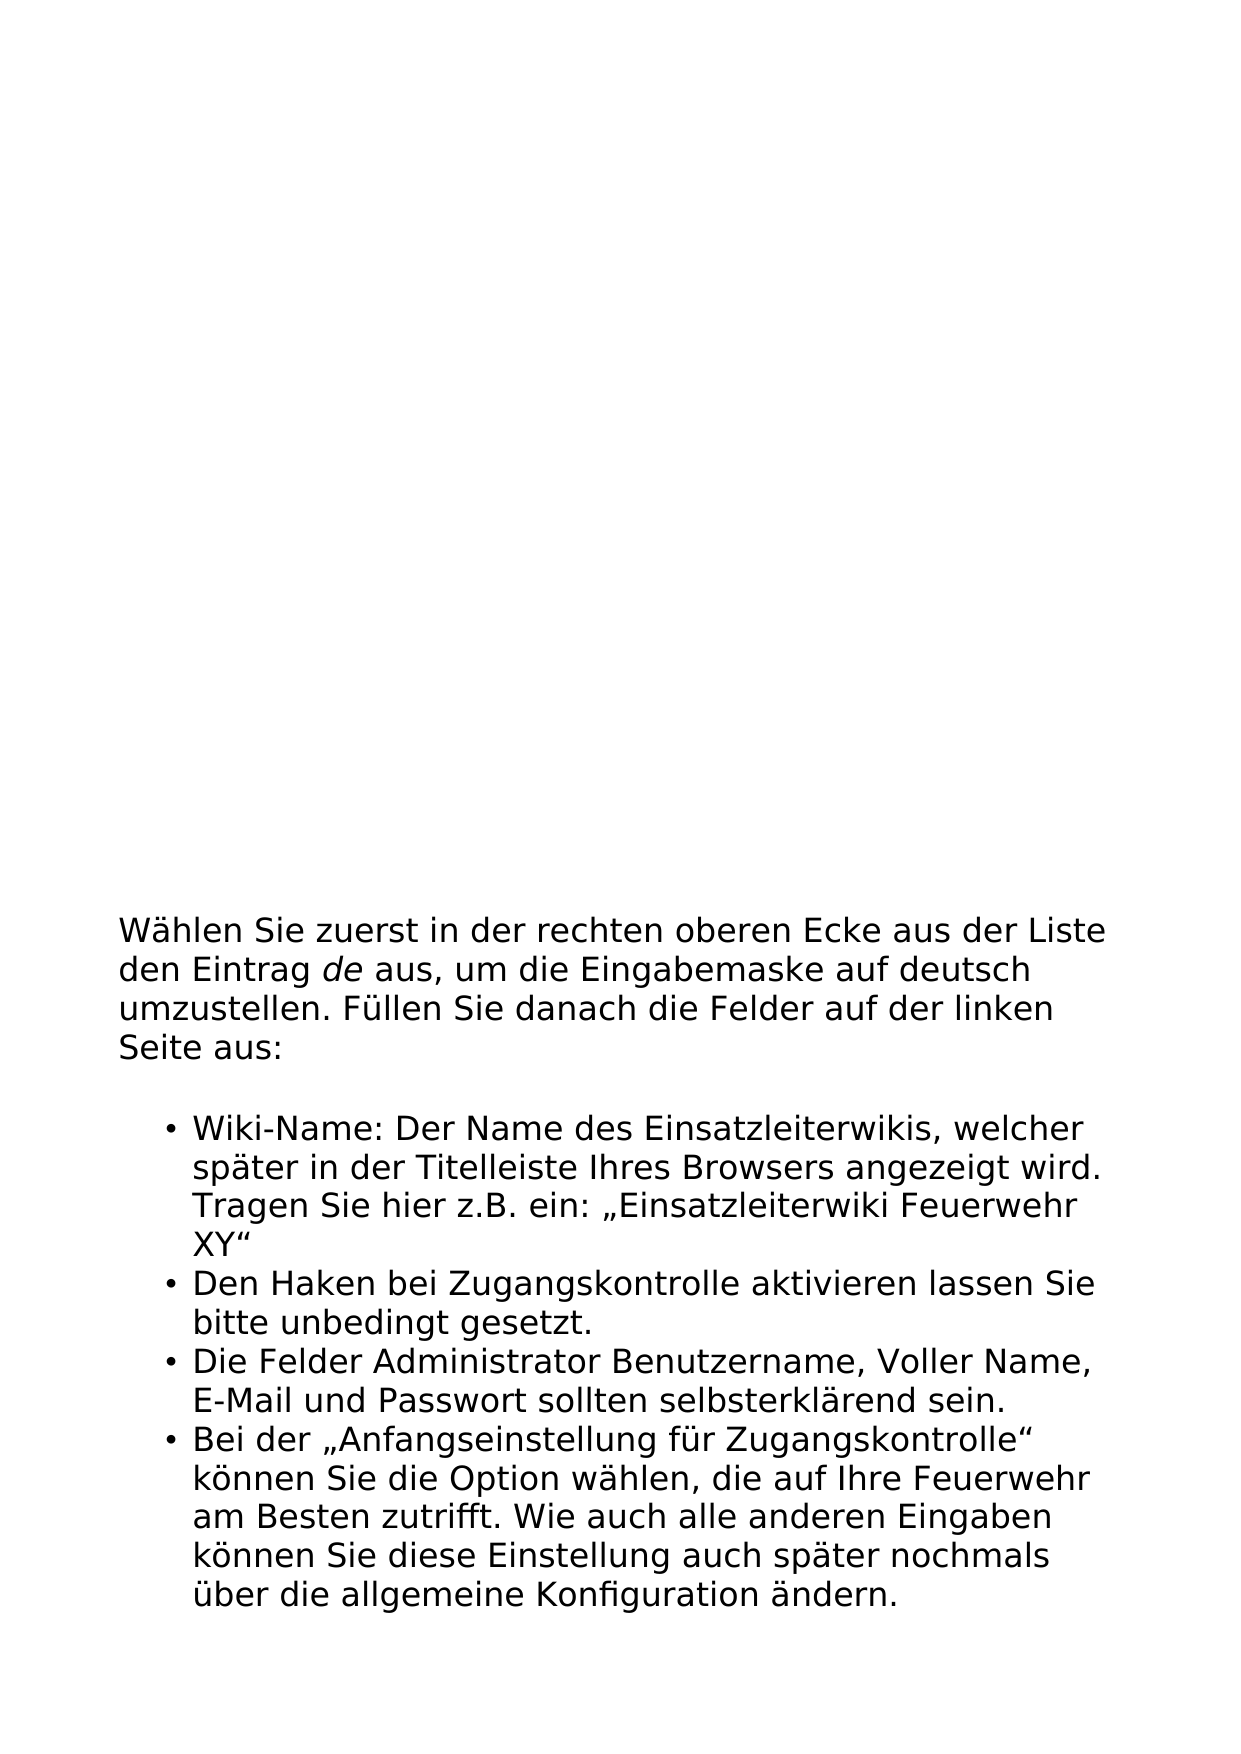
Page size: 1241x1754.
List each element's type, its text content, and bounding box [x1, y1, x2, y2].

list Den Haken bei Zugangskontrolle aktivieren lassen Sie bitte unbedingt gesetzt. [177, 1265, 1122, 1342]
text Wählen Sie zuerst in der rechten oberen Ecke aus der Liste den Eintrag de aus, um die Eingabemaske auf deutsch umzustellen. Füllen Sie danach die Felder auf der linken Seite aus: [118, 912, 1122, 1067]
list Wiki-Name: Der Name des Einsatzleiterwikis, welcher später in der Titelleiste Ihres Browsers angezeigt wird. Tragen Sie hier z.B. ein: „Einsatzleiterwiki Feuerwehr XY“ [177, 1109, 1122, 1265]
list Bei der „Anfangseinstellung für Zugangskontrolle“ können Sie die Option wählen, die auf Ihre Feuerwehr am Besten zutrifft. Wie auch alle anderen Eingaben können Sie diese Einstellung auch später nochmals über die allgemeine Konfiguration ändern. [177, 1420, 1122, 1614]
list Die Felder Administrator Benutzername, Voller Name, E-Mail und Passwort sollten selbsterklärend sein. [177, 1342, 1122, 1420]
